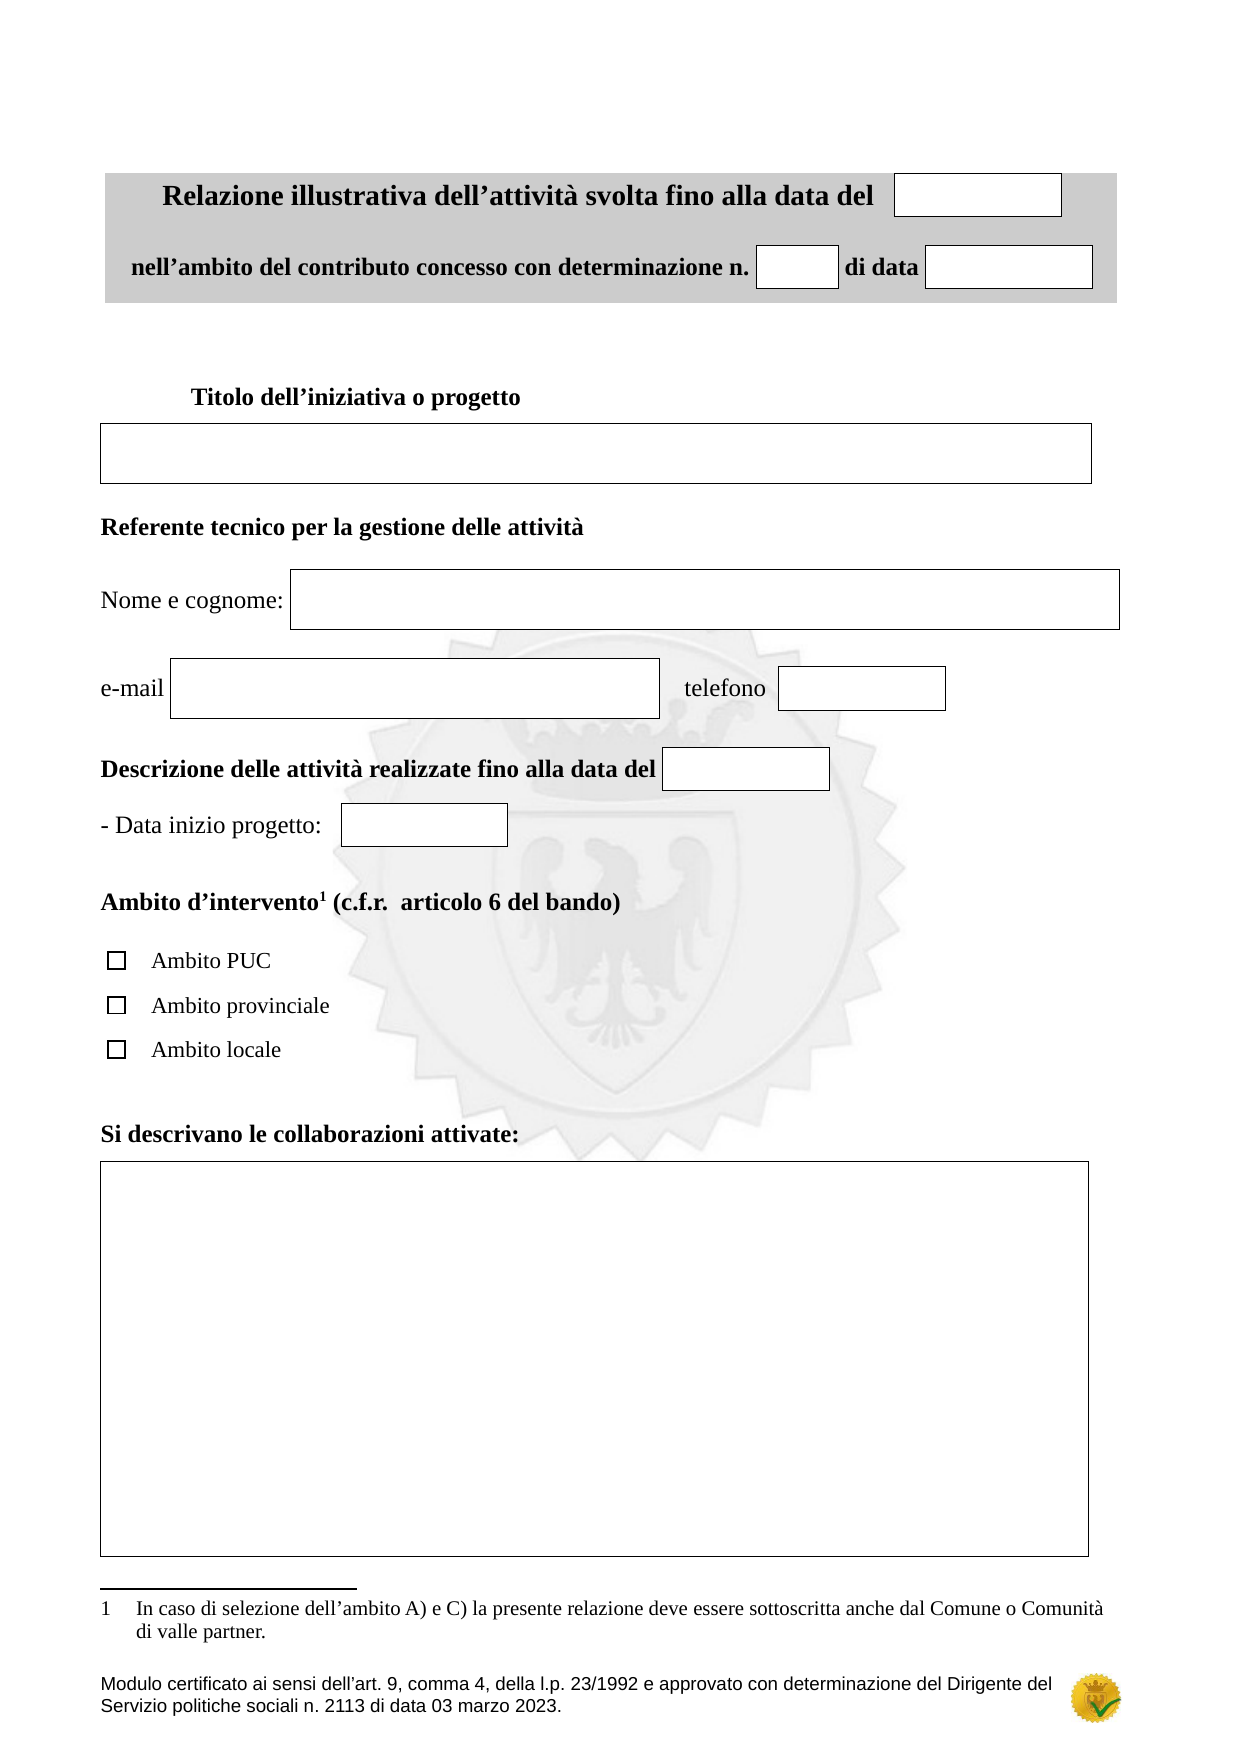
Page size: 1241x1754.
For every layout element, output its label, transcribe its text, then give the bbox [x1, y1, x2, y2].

picture [1070, 1673, 1123, 1723]
table_header Relazione illustrativa dell’attività svolta fino alla data del nell’ambito del contributo concesso con determinazione n. di data [105, 173, 1117, 303]
picture [332, 1148, 908, 1161]
text Ambito d’intervento (c.f.r. articolo 6 del bando) [100, 887, 1131, 916]
text Ambito provinciale [151, 989, 1122, 1021]
picture [332, 630, 908, 658]
subtitle Titolo dell’iniziativa o progetto [100, 382, 1122, 410]
text Referente tecnico per la gestione delle attività [100, 512, 1122, 540]
text Si descrivano le collaborazioni attivate: [100, 1119, 1122, 1148]
text In caso di selezione dell’ambito A) e C) la presente relazione deve essere sottoscritta anche dal Comune o Comunità di valle partner. [100, 1595, 1122, 1643]
picture [332, 1065, 908, 1119]
picture [332, 718, 908, 747]
picture [332, 790, 908, 803]
text Nome e cognome: [100, 569, 290, 629]
text [830, 747, 1122, 790]
picture [332, 916, 908, 945]
text - Data inizio progetto: [100, 803, 341, 846]
text Ambito locale [151, 1034, 1122, 1065]
picture [332, 846, 908, 887]
text e-mail [100, 658, 170, 718]
picture [332, 976, 908, 989]
text Ambito PUC [151, 945, 1122, 976]
text [508, 803, 1122, 846]
text telefono [660, 658, 1122, 718]
picture [332, 1021, 908, 1034]
text Descrizione delle attività realizzate fino alla data del [100, 747, 662, 790]
